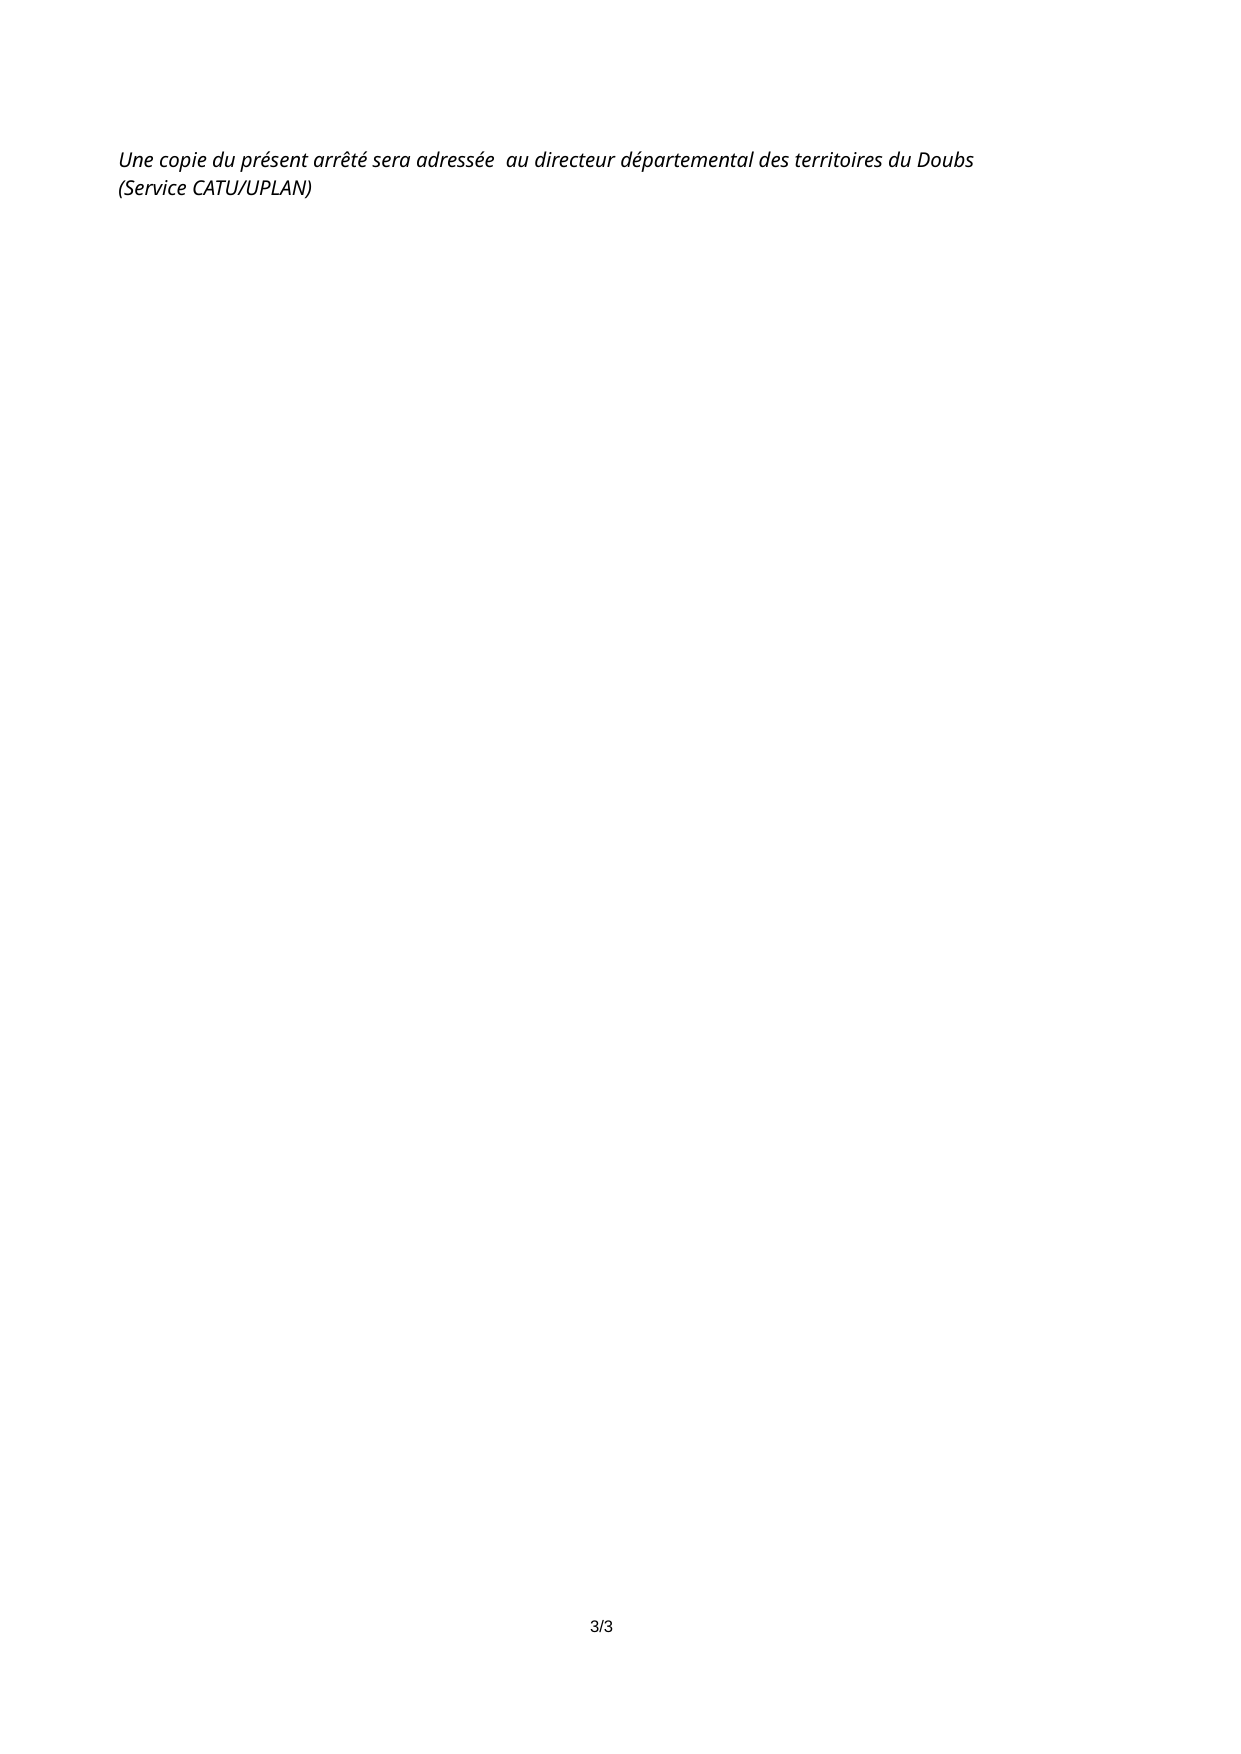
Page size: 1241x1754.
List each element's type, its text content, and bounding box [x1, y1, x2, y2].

text (Service CATU/UPLAN) [118, 173, 1122, 201]
text Une copie du présent arrêté sera adressée au directeur départemental des territoires du Doubs [118, 146, 1122, 173]
